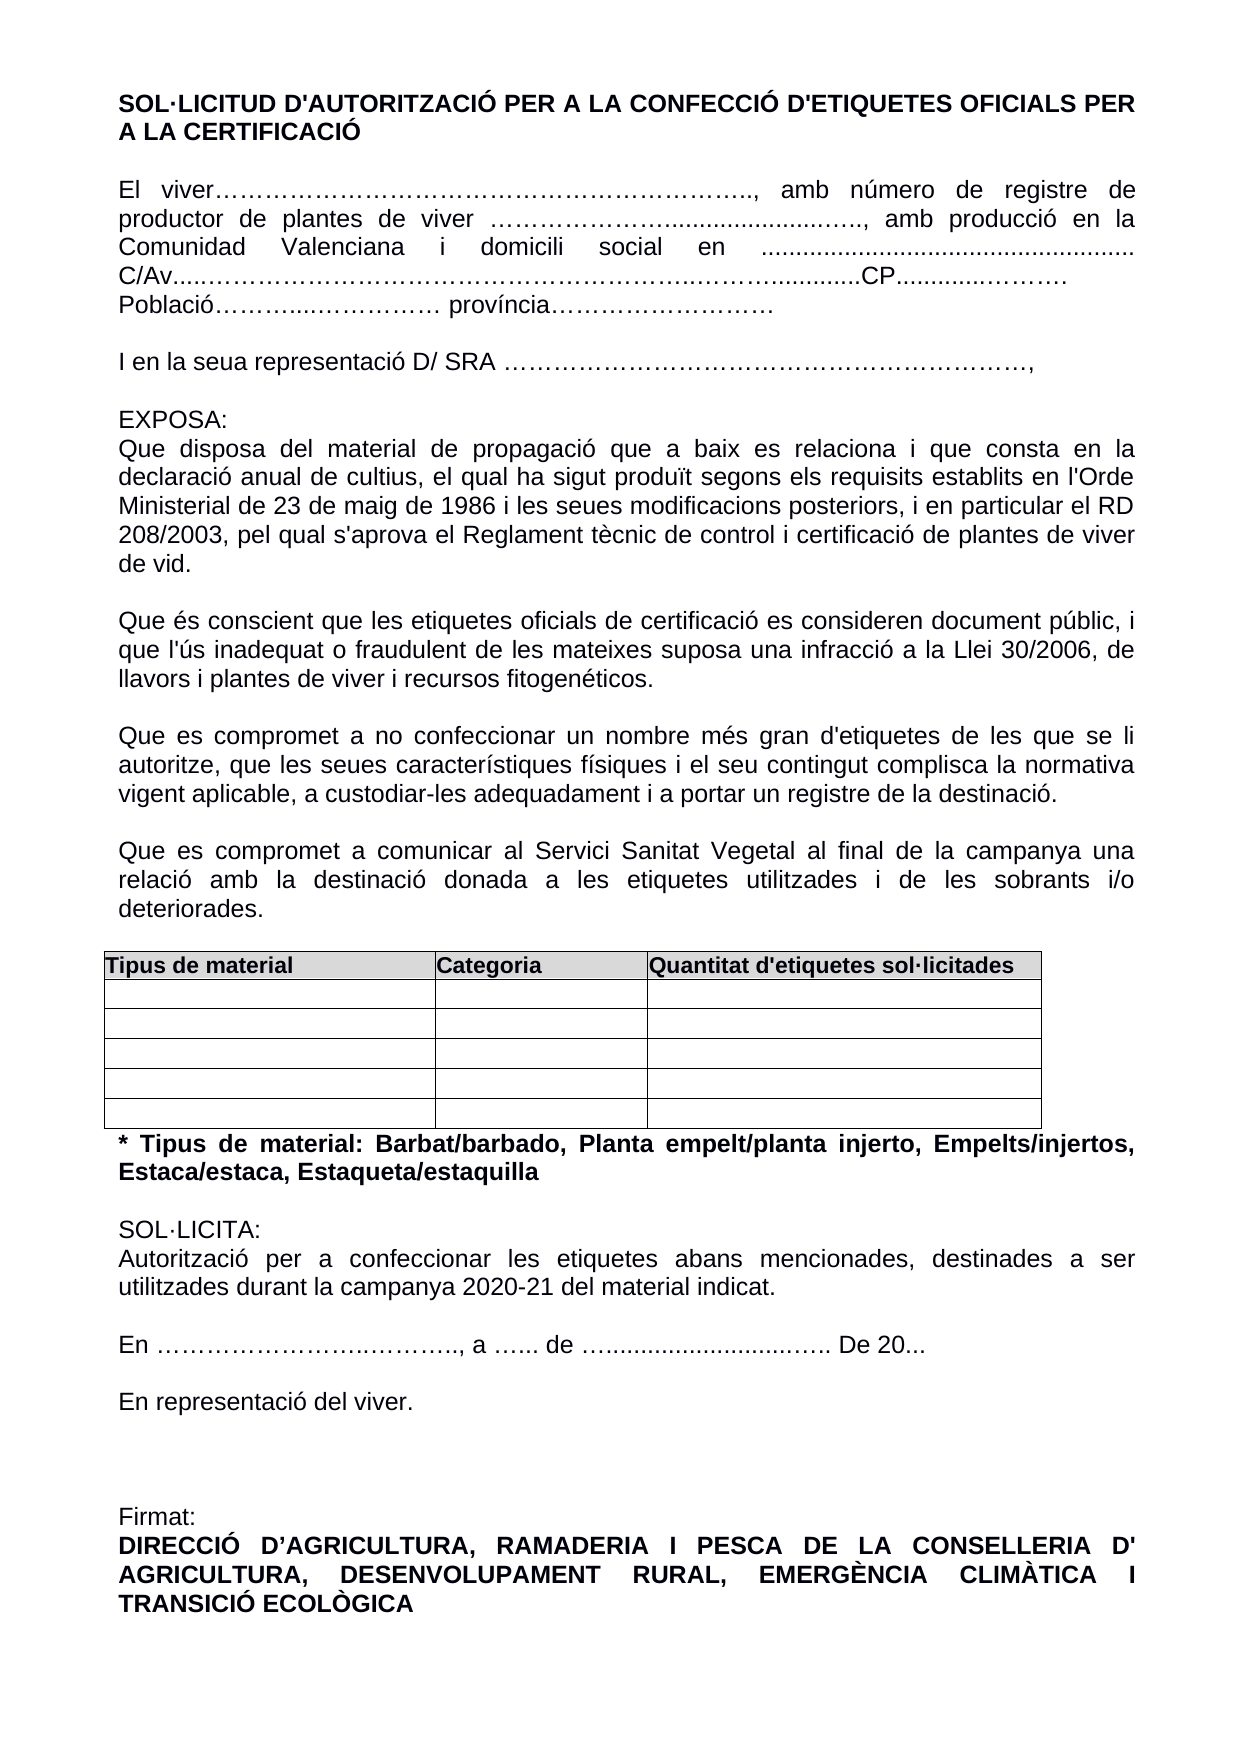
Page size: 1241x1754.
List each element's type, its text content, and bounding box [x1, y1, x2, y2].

text Firmat: [118, 1502, 1137, 1531]
text I en la seua representació D/ SRA ………………………………………………………, [118, 347, 1137, 376]
table_cell [436, 1039, 647, 1068]
table_cell [648, 1099, 1041, 1127]
text DIRECCIÓ D’AGRICULTURA, RAMADERIA I PESCA DE LA CONSELLERIA D' AGRICULTURA, DESENVOLUPAMENT RURAL, EMERGÈNCIA CLIMÀTICA I TRANSICIÓ ECOLÒGICA [118, 1531, 1137, 1617]
table_cell [105, 1039, 435, 1068]
table_header Quantitat d'etiquetes sol·licitades [648, 952, 1041, 978]
table_cell [105, 1069, 435, 1098]
table_cell [436, 980, 647, 1008]
text * Tipus de material: Barbat/barbado, Planta empelt/planta injerto, Empelts/injertos, Estaca/estaca, Estaqueta/estaquilla [118, 1128, 1137, 1186]
table_cell [648, 980, 1041, 1008]
text En representació del viver. [118, 1387, 1137, 1416]
table_header Tipus de material [105, 952, 435, 978]
table_header Categoria [436, 952, 647, 978]
table_cell [648, 1009, 1041, 1038]
text Que disposa del material de propagació que a baix es relaciona i que consta en la declaració anual de cultius, el qual ha sigut produït segons els requisits establits en l'Orde Ministerial de 23 de maig de 1986 i les seues modificacions posteriors, i en particular el RD 208/2003, pel qual s'aprova el Reglament tècnic de control i certificació de plantes de viver de vid. [118, 434, 1137, 577]
text SOL·LICITUD D'AUTORITZACIÓ PER A LA CONFECCIÓ D'ETIQUETES OFICIALS PER A LA CERTIFICACIÓ [118, 89, 1137, 146]
table_cell [648, 1039, 1041, 1068]
table_cell [648, 1069, 1041, 1098]
text Que és conscient que les etiquetes oficials de certificació es consideren document públic, i que l'ús inadequat o fraudulent de les mateixes suposa una infracció a la Llei 30/2006, de llavors i plantes de viver i recursos fitogenéticos. [118, 606, 1137, 692]
text Que es compromet a comunicar al Servici Sanitat Vegetal al final de la campanya una relació amb la destinació donada a les etiquetes utilitzades i de les sobrants i/o deteriorades. [118, 836, 1137, 922]
text Que es compromet a no confeccionar un nombre més gran d'etiquetes de les que se li autoritze, que les seues característiques físiques i el seu contingut complisca la normativa vigent aplicable, a custodiar-les adequadament i a portar un registre de la destinació. [118, 721, 1137, 807]
text En ……………………..……….., a …... de …...........................….. De 20... [118, 1330, 1137, 1358]
text El viver……………………………………………………….., amb número de registre de productor de plantes de viver ………………….......................….., amb producció en la Comunidad Valenciana i domicili social en ...................................................... C/Av.....…………………………………………………..……….............CP.............………. Població………....…………… província……………………… [118, 175, 1137, 319]
table_cell [105, 980, 435, 1008]
text Autorització per a confeccionar les etiquetes abans mencionades, destinades a ser utilitzades durant la campanya 2020-21 del material indicat. [118, 1243, 1137, 1301]
table_cell [436, 1069, 647, 1098]
table_cell [105, 1099, 435, 1127]
text SOL·LICITA: [118, 1215, 1137, 1243]
table_cell [436, 1099, 647, 1127]
table_cell [105, 1009, 435, 1038]
text EXPOSA: [118, 405, 1137, 434]
table_cell [436, 1009, 647, 1038]
